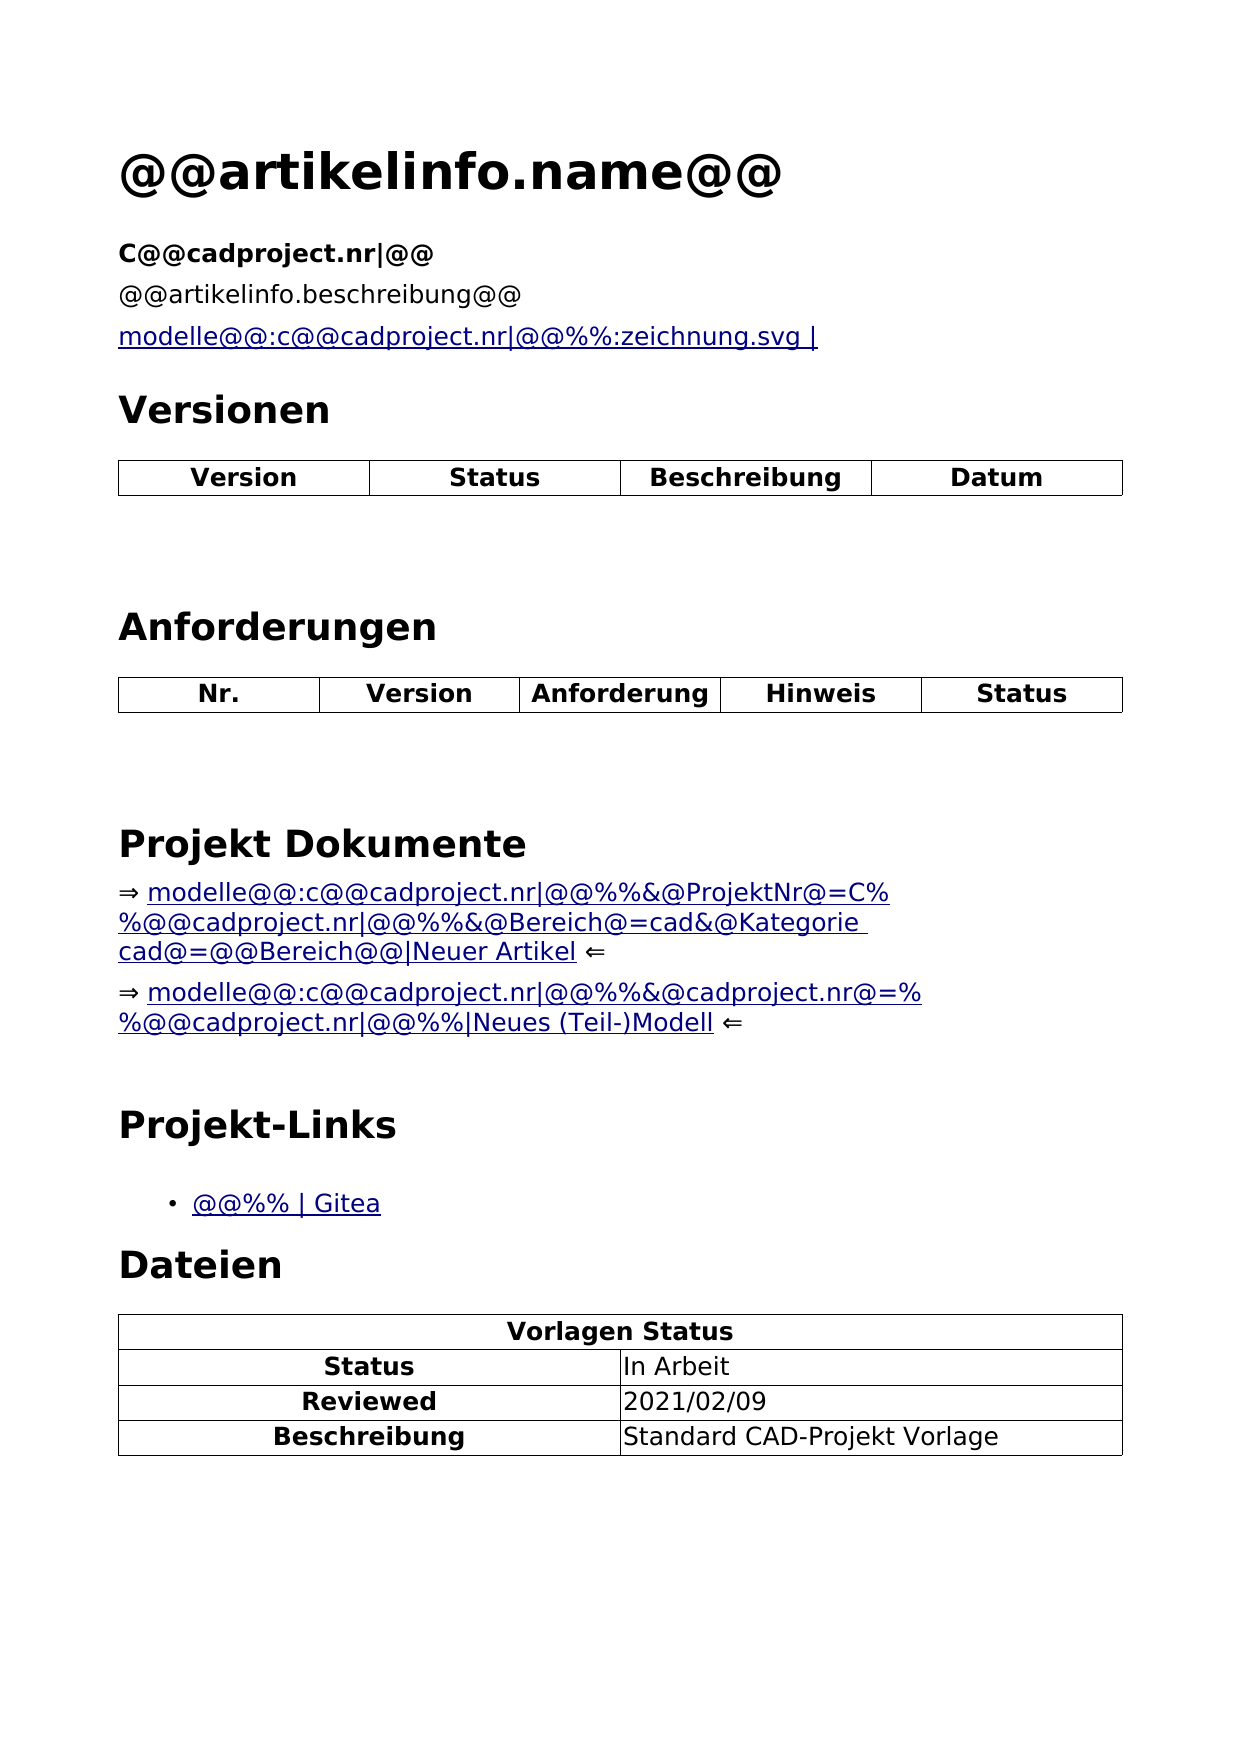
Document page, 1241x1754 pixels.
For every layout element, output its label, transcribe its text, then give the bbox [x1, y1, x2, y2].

subtitle C@@cadproject.nr|@@ [118, 239, 1122, 268]
subtitle Projekt-Links [118, 1103, 1122, 1147]
table_cell 2021/02/09 [621, 1386, 1122, 1419]
subtitle Anforderungen [118, 606, 1122, 649]
text modelle@@:c@@cadproject.nr|@@%%:zeichnung.svg | [118, 322, 1122, 351]
table_header Nr. [119, 678, 319, 712]
table_cell Status [119, 1350, 620, 1384]
list @@%% | Gitea [177, 1189, 1122, 1218]
text @@artikelinfo.beschreibung@@ [118, 281, 1122, 310]
table_header Datum [872, 461, 1122, 495]
table_cell In Arbeit [621, 1350, 1122, 1384]
table_header Version [320, 678, 519, 712]
subtitle Projekt Dokumente [118, 822, 1122, 866]
table_cell Reviewed [119, 1386, 620, 1419]
table_header Beschreibung [621, 461, 871, 495]
table_header Hinweis [721, 678, 921, 712]
table_cell Standard CAD-Projekt Vorlage [621, 1421, 1122, 1455]
text ⇒ modelle@@:c@@cadproject.nr|@@%%&@ProjektNr@=C%%@@cadproject.nr|@@%%&@Bereich@=cad&@Kategorie cad@=@@Bereich@@|Neuer Artikel ⇐ [118, 878, 1122, 966]
subtitle @@artikelinfo.name@@ [118, 143, 1122, 201]
subtitle Dateien [118, 1243, 1122, 1287]
text ⇒ modelle@@:c@@cadproject.nr|@@%%&@cadproject.nr@=%%@@cadproject.nr|@@%%|Neues (Teil-)Modell ⇐ [118, 978, 1122, 1066]
table_header Status [922, 678, 1122, 712]
table_header Vorlagen Status [119, 1315, 1122, 1349]
table_header Version [119, 461, 369, 495]
table_cell Beschreibung [119, 1421, 620, 1455]
subtitle Versionen [118, 389, 1122, 432]
table_header Anforderung [520, 678, 720, 712]
table_header Status [370, 461, 620, 495]
